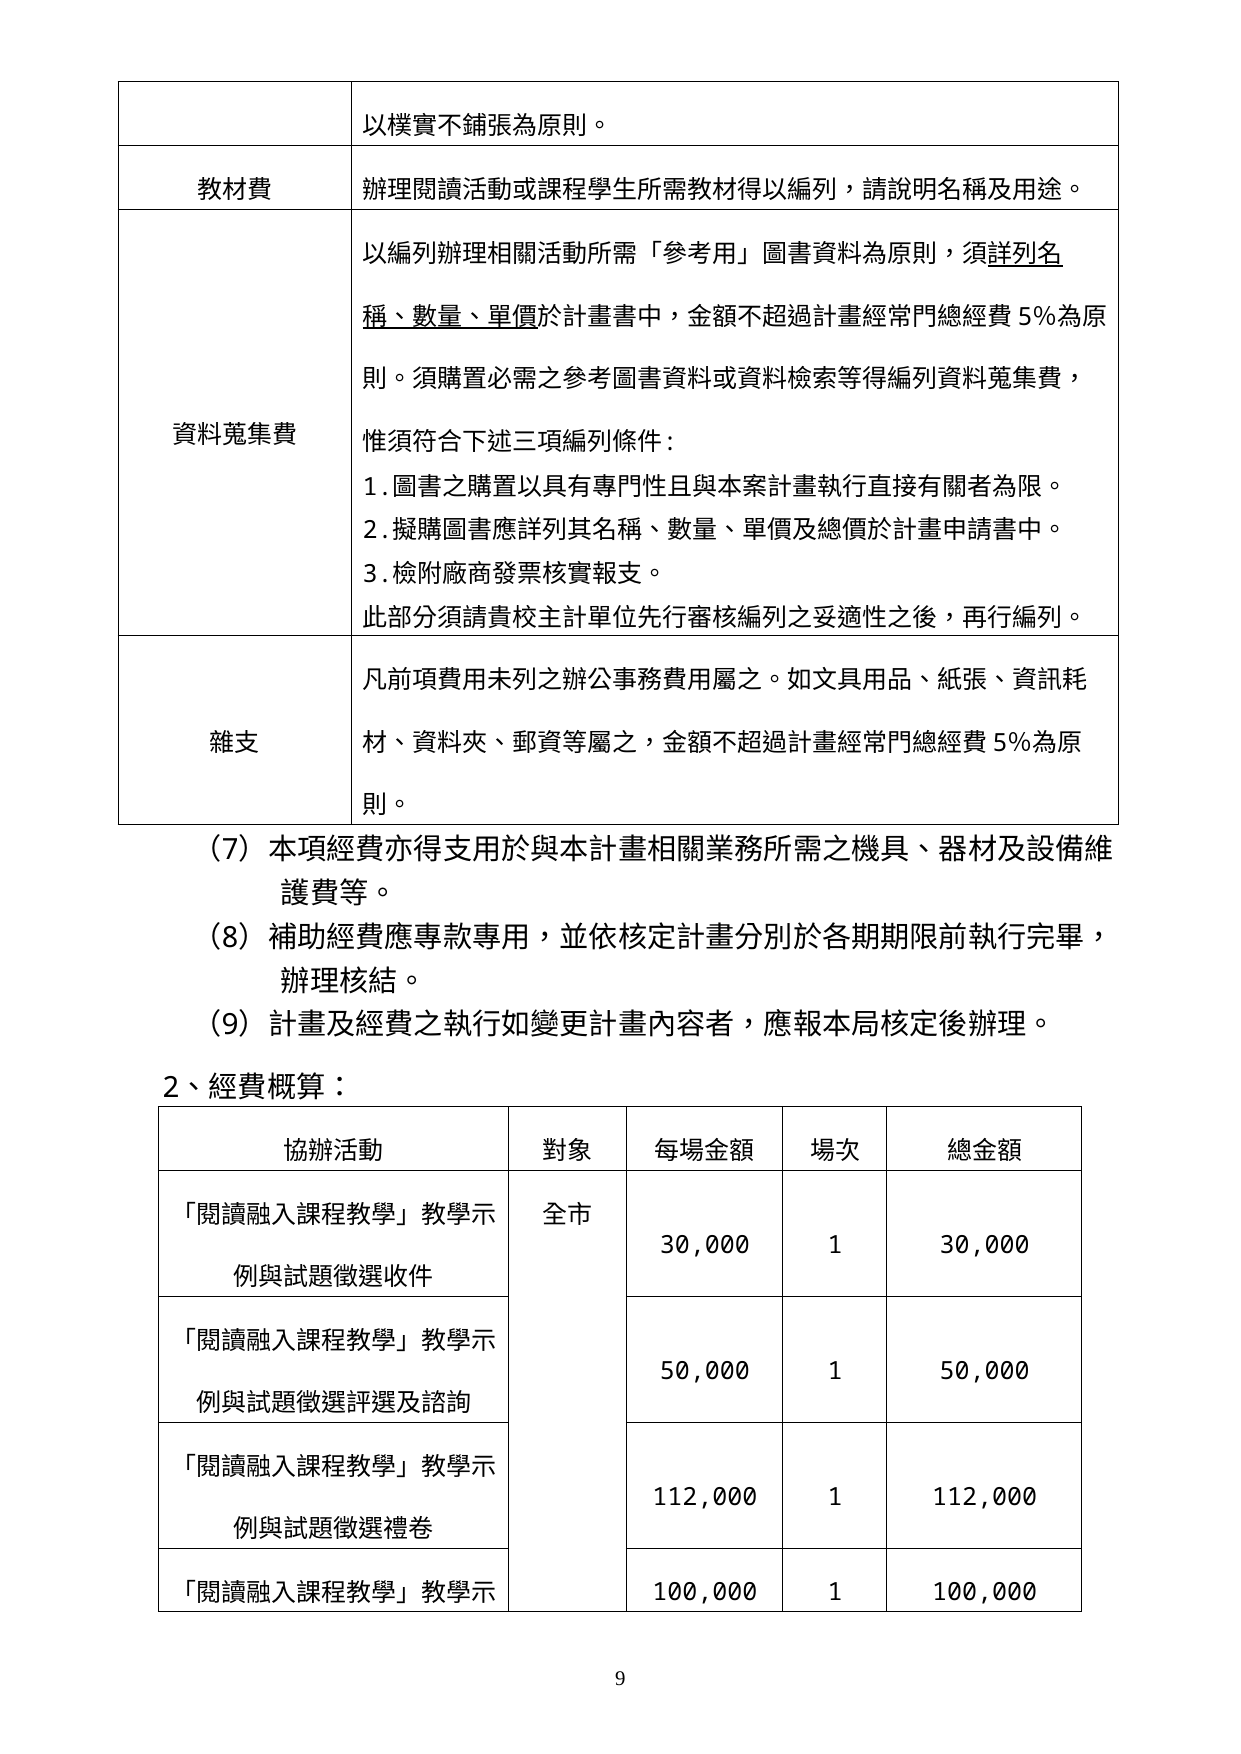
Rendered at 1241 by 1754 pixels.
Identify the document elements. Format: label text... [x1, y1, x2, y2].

list 補助經費應專款專用，並依核定計畫分別於各期期限前執行完畢，辦理核結。 [192, 912, 1122, 1000]
table_header 對象 [509, 1107, 626, 1169]
table_cell 1 [783, 1423, 886, 1548]
table_cell 辦理閱讀活動或課程學生所需教材得以編列，請說明名稱及用途。 [352, 146, 1118, 209]
table_cell 100,000 [887, 1549, 1081, 1611]
table_header 每場金額 [627, 1107, 782, 1169]
table_cell 雜支 [119, 636, 351, 824]
table_cell 112,000 [887, 1423, 1081, 1548]
list 本項經費亦得支用於與本計畫相關業務所需之機具、器材及設備維護費等。 [192, 825, 1122, 912]
table_cell 50,000 [887, 1297, 1081, 1422]
table_cell 教材費 [119, 146, 351, 209]
table_cell 50,000 [627, 1297, 782, 1422]
table_cell 「閱讀融入課程教學」教學示例與試題徵選收件 [159, 1171, 508, 1296]
list 計畫及經費之執行如變更計畫內容者，應報本局核定後辦理。 [192, 1000, 1122, 1043]
table_header 場次 [783, 1107, 886, 1169]
table_cell 「閱讀融入課程教學」教學示例與試題徵選禮卷 [159, 1423, 508, 1548]
table_cell 1 [783, 1297, 886, 1422]
table_cell 112,000 [627, 1423, 782, 1548]
table_cell 以樸實不鋪張為原則。 [352, 82, 1118, 144]
table_cell 凡前項費用未列之辦公事務費用屬之。如文具用品、紙張、資訊耗材、資料夾、郵資等屬之，金額不超過計畫經常門總經費5％為原則。 [352, 636, 1118, 824]
list 經費概算： [162, 1043, 1122, 1106]
table_cell 30,000 [887, 1171, 1081, 1296]
table_cell 全市 [509, 1171, 626, 1611]
table_cell 資料蒐集費 [119, 210, 351, 635]
table_header 總金額 [887, 1107, 1081, 1169]
table_header 協辦活動 [159, 1107, 508, 1169]
table_cell 「閱讀融入課程教學」教學示例與試題徵選評選及諮詢 [159, 1297, 508, 1422]
table_cell 以編列辦理相關活動所需「參考用」圖書資料為原則，須詳列名 稱、數量、單價於計畫書中，金額不超過計畫經常門總經費5％為原則。須購置必需之參考圖書資料或資料檢索等得編列資料蒐集費，惟須符合下述三項編列條件: 1.圖書之購置以具有專門性且與本案計畫執行直接有關者為限。 2.擬購圖書應詳列其名稱、數量、單價及總價於計畫申請書中。 3.檢附廠商發票核實報支。 此部分須請貴校主計單位先行審核編列之妥適性之後，再行編列。 [352, 210, 1118, 635]
table_cell 30,000 [627, 1171, 782, 1296]
table_cell [119, 82, 351, 144]
table_cell 100,000 [627, 1549, 782, 1611]
table_cell 「閱讀融入課程教學」教學示 [159, 1549, 508, 1611]
table_cell 1 [783, 1549, 886, 1611]
table_cell 1 [783, 1171, 886, 1296]
